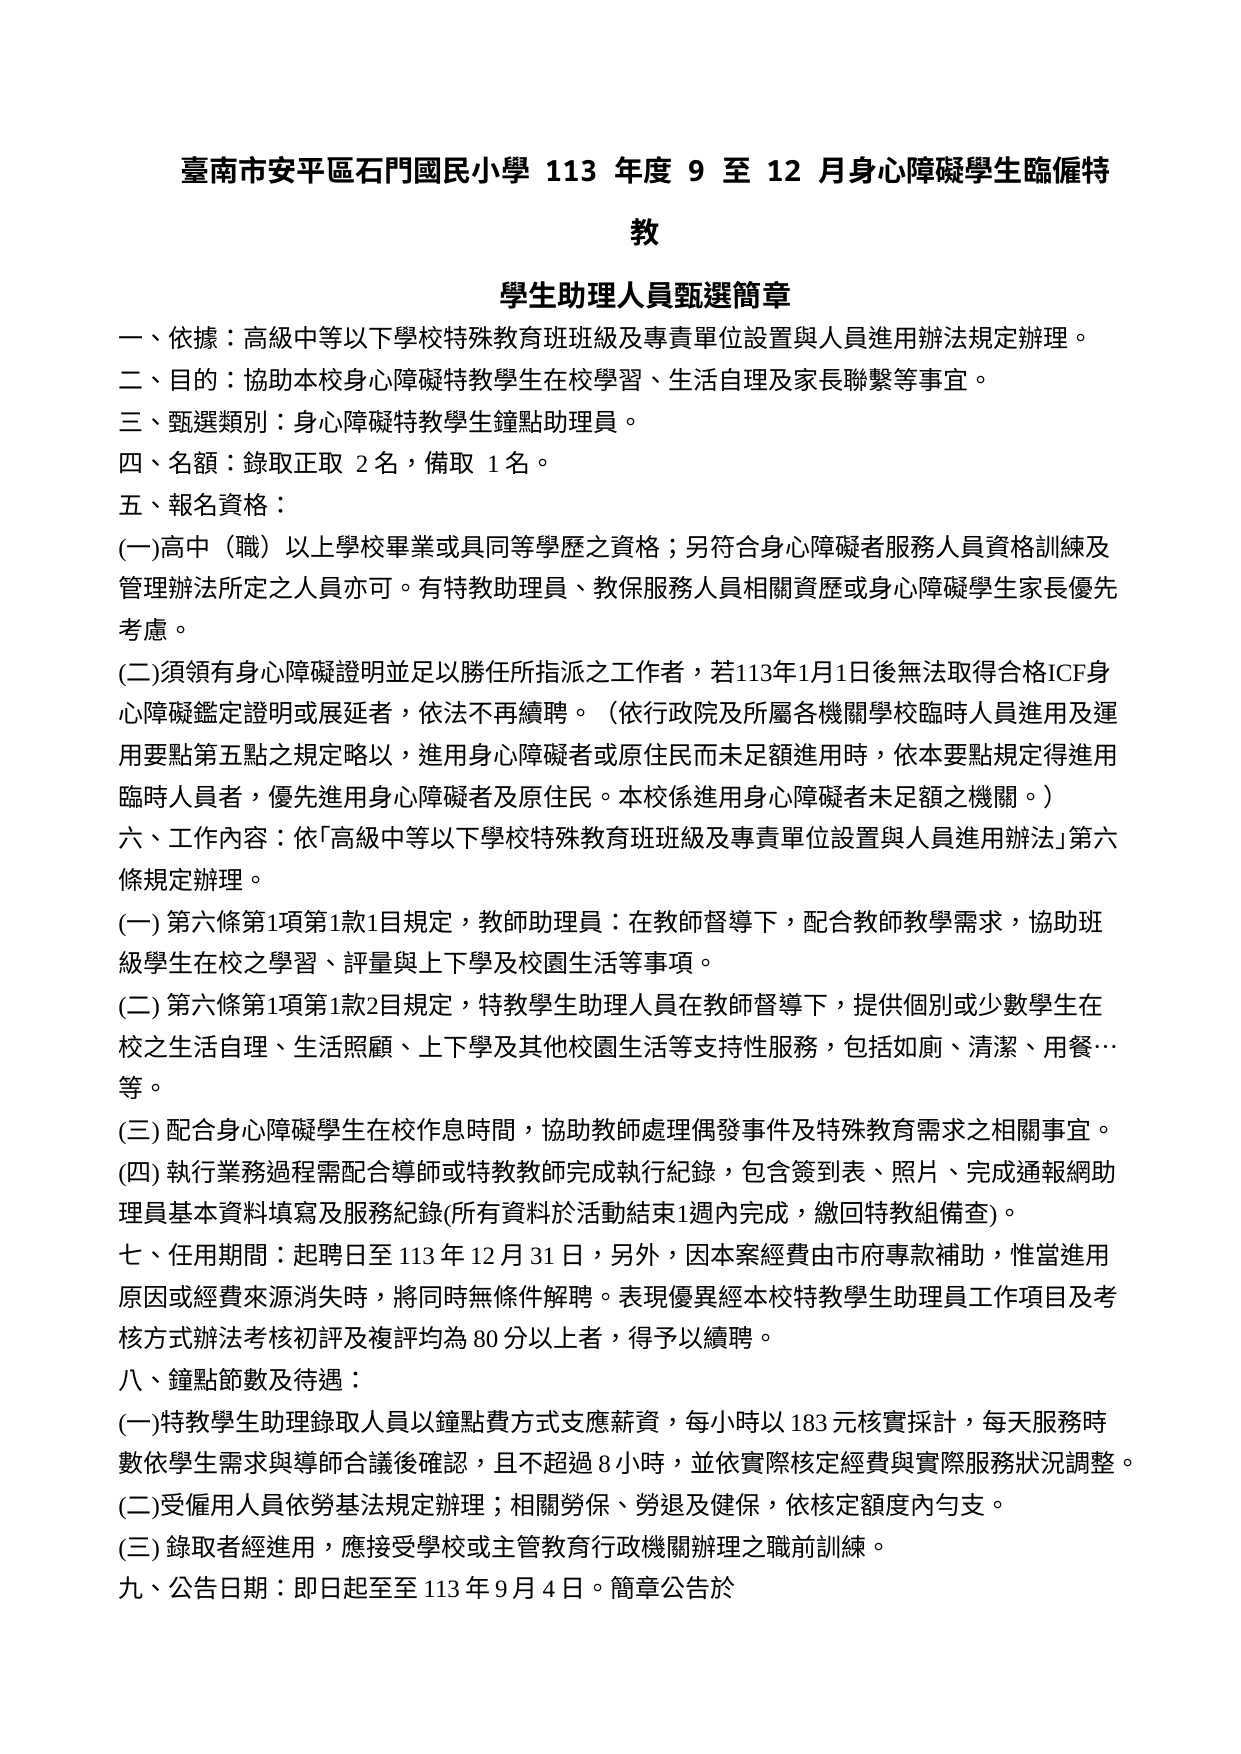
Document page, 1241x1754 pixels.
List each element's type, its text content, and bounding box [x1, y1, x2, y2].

text 六、工作內容：依｢高級中等以下學校特殊教育班班級及專責單位設置與人員進用辦法｣第六條規定辦理。 [118, 814, 1122, 898]
text 二、目的：協助本校身心障礙特教學生在校學習、生活自理及家長聯繫等事宜。 [118, 356, 1122, 398]
text (二)受僱用人員依勞基法規定辦理；相關勞保、勞退及健保，依核定額度內勻支。 [118, 1481, 1122, 1523]
text (四) 執行業務過程需配合導師或特教教師完成執行紀錄，包含簽到表、照片、完成通報網助理員基本資料填寫及服務紀錄(所有資料於活動結束1週內完成，繳回特教組備查)。 [118, 1148, 1122, 1231]
text 三、甄選類別：身心障礙特教學生鐘點助理員。 [118, 398, 1122, 439]
text 臺南市安平區石門國民小學 113 年度 9 至 12 月身心障礙學生臨僱特教 [168, 127, 1122, 252]
text (三) 錄取者經進用，應接受學校或主管教育行政機關辦理之職前訓練。 [118, 1523, 1122, 1564]
text (二)須領有身心障礙證明並足以勝任所指派之工作者，若113年1月1日後無法取得合格ICF身心障礙鑑定證明或展延者，依法不再續聘。（依行政院及所屬各機關學校臨時人員進用及運用要點第五點之規定略以，進用身心障礙者或原住民而未足額進用時，依本要點規定得進用臨時人員者，優先進用身心障礙者及原住民。本校係進用身心障礙者未足額之機關。） [118, 648, 1122, 814]
text (一) 第六條第1項第1款1目規定，教師助理員：在教師督導下，配合教師教學需求，協助班級學生在校之學習、評量與上下學及校園生活等事項。 [118, 898, 1122, 981]
text 四、名額：錄取正取 2 名，備取 1 名。 五、報名資格： [118, 439, 1122, 523]
text 九、公告日期：即日起至至113年9月4日。簡章公告於 [118, 1564, 1122, 1606]
text 八、鐘點節數及待遇： [118, 1356, 1122, 1398]
text (一)高中（職）以上學校畢業或具同等學歷之資格；另符合身心障礙者服務人員資格訓練及管理辦法所定之人員亦可。有特教助理員、教保服務人員相關資歷或身心障礙學生家長優先考慮。 [118, 523, 1122, 648]
text (二) 第六條第1項第1款2目規定，特教學生助理人員在教師督導下，提供個別或少數學生在校之生活自理、生活照顧、上下學及其他校園生活等支持性服務，包括如廁、清潔、用餐…等。 [118, 981, 1122, 1106]
text 一、依據：高級中等以下學校特殊教育班班級及專責單位設置與人員進用辦法規定辦理。 [118, 314, 1122, 356]
text (一)特教學生助理錄取人員以鐘點費方式支應薪資，每小時以183元核實採計，每天服務時數依學生需求與導師合議後確認，且不超過8小時，並依實際核定經費與實際服務狀況調整。 [118, 1398, 1122, 1481]
text 學生助理人員甄選簡章 [168, 252, 1122, 314]
text 七、任用期間：起聘日至113年12月31日，另外，因本案經費由市府專款補助，惟當進用原因或經費來源消失時，將同時無條件解聘。表現優異經本校特教學生助理員工作項目及考核方式辦法考核初評及複評均為80分以上者，得予以續聘。 [118, 1231, 1122, 1356]
text (三) 配合身心障礙學生在校作息時間，協助教師處理偶發事件及特殊教育需求之相關事宜。 [118, 1106, 1122, 1148]
